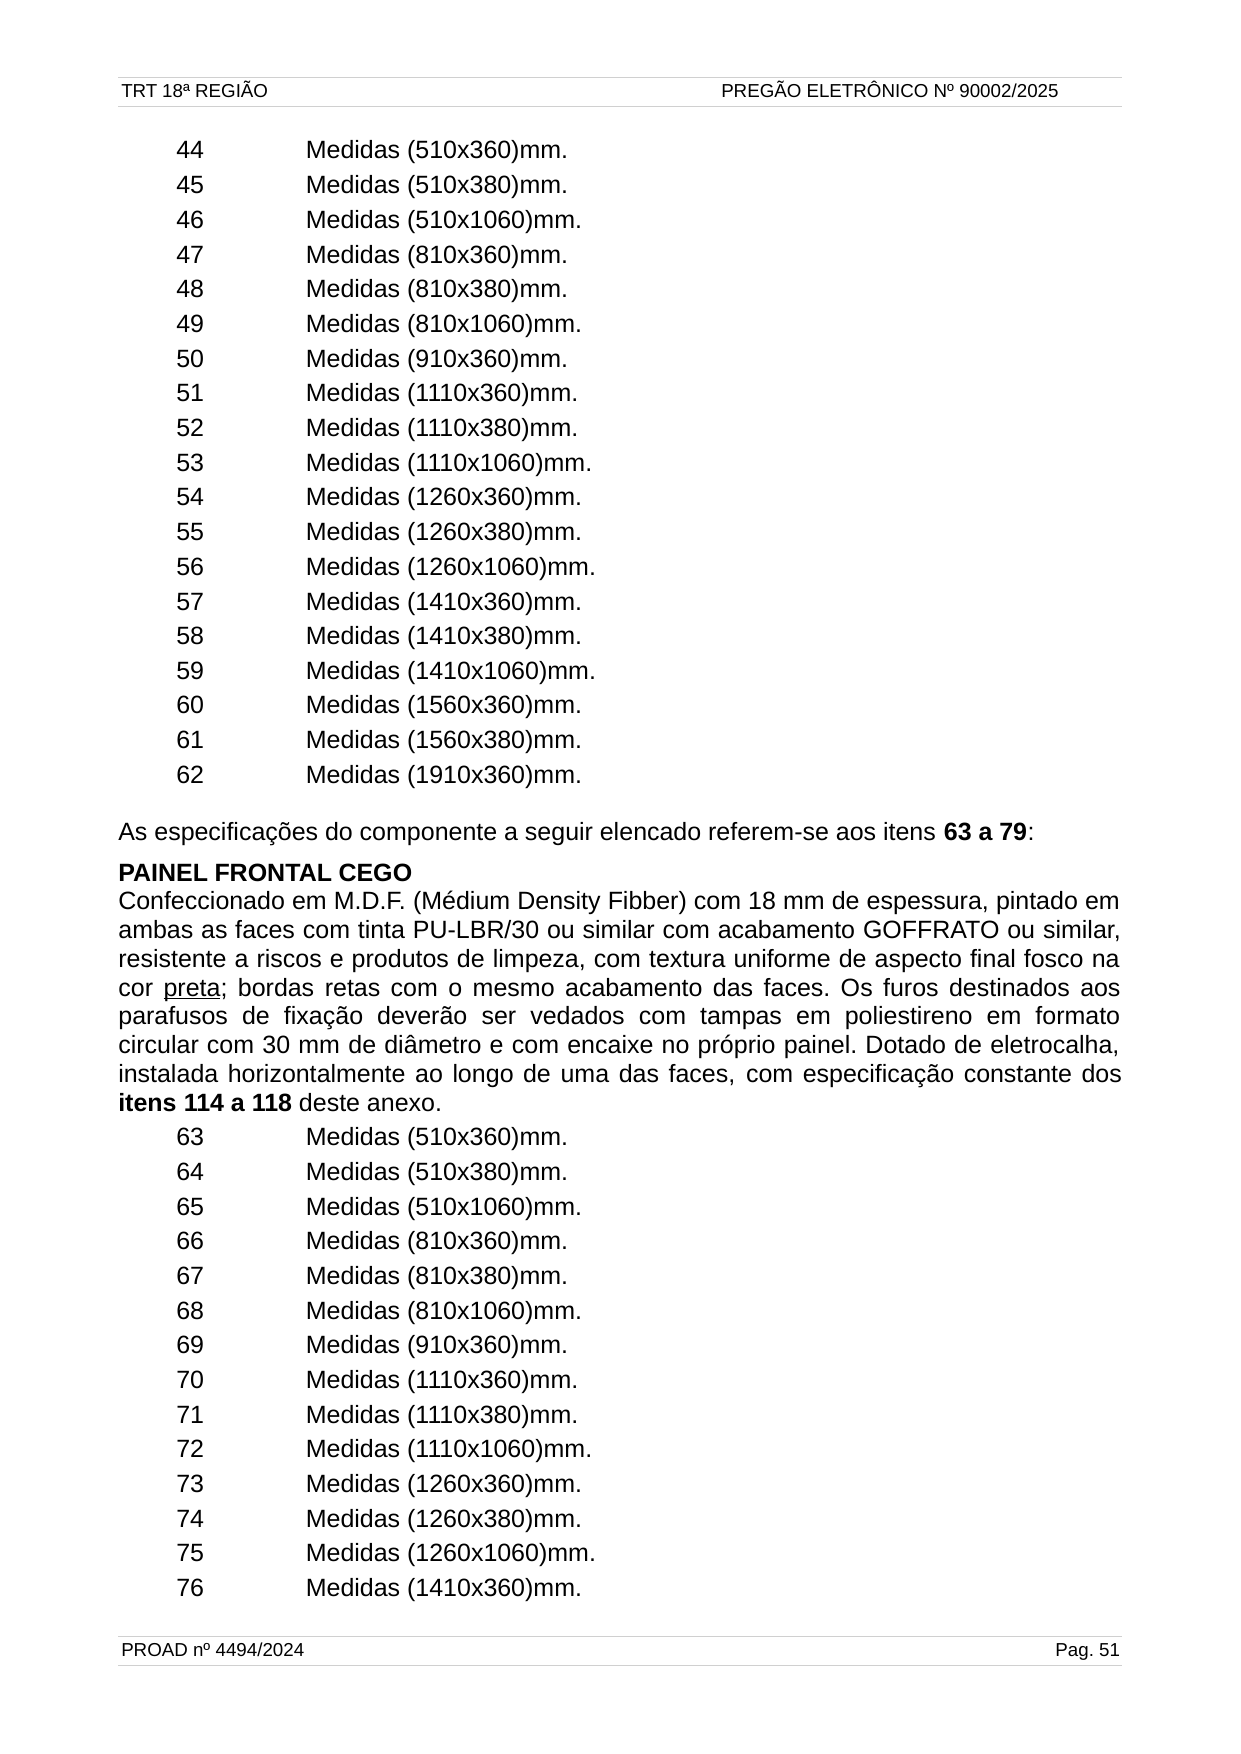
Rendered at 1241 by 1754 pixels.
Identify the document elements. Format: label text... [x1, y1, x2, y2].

text 44 Medidas (510x360)mm. [176, 136, 1122, 164]
text 55 Medidas (1260x380)mm. [176, 517, 1122, 546]
text 46 Medidas (510x1060)mm. [176, 205, 1122, 234]
text 71 Medidas (1110x380)mm. [176, 1400, 1122, 1428]
text 65 Medidas (510x1060)mm. [176, 1192, 1122, 1220]
text 61 Medidas (1560x380)mm. [176, 725, 1122, 754]
text As especificações do componente a seguir elencado referem-se aos itens 63 a 79: [118, 817, 1122, 846]
text 70 Medidas (1110x360)mm. [176, 1365, 1122, 1394]
text 54 Medidas (1260x360)mm. [176, 482, 1122, 511]
text 69 Medidas (910x360)mm. [176, 1330, 1122, 1359]
text 62 Medidas (1910x360)mm. [176, 760, 1122, 789]
text 51 Medidas (1110x360)mm. [176, 378, 1122, 407]
text 52 Medidas (1110x380)mm. [176, 413, 1122, 442]
text 58 Medidas (1410x380)mm. [176, 621, 1122, 650]
text 74 Medidas (1260x380)mm. [176, 1504, 1122, 1532]
text 47 Medidas (810x360)mm. [176, 239, 1122, 268]
text 53 Medidas (1110x1060)mm. [176, 448, 1122, 476]
text Confeccionado em M.D.F. (Médium Density Fibber) com 18 mm de espessura, pintado em ambas as faces com tinta PU-LBR/30 ou similar com acabamento GOFFRATO ou similar, resistente a riscos e produtos de limpeza, com textura uniforme de aspecto final fosco na cor preta; bordas retas com o mesmo acabamento das faces. Os furos destinados aos parafusos de fixação deverão ser vedados com tampas em poliestireno em formato circular com 30 mm de diâmetro e com encaixe no próprio painel. Dotado de eletrocalha, instalada horizontalmente ao longo de uma das faces, com especificação constante dos itens 114 a 118 deste anexo. [118, 886, 1122, 1116]
text 48 Medidas (810x380)mm. [176, 274, 1122, 303]
text 64 Medidas (510x380)mm. [176, 1157, 1122, 1186]
text 60 Medidas (1560x360)mm. [176, 691, 1122, 719]
text PAINEL FRONTAL CEGO [118, 857, 1122, 886]
text 67 Medidas (810x380)mm. [176, 1261, 1122, 1290]
text 45 Medidas (510x380)mm. [176, 170, 1122, 199]
text 50 Medidas (910x360)mm. [176, 344, 1122, 372]
text 63 Medidas (510x360)mm. [176, 1122, 1122, 1151]
text 68 Medidas (810x1060)mm. [176, 1296, 1122, 1324]
text 49 Medidas (810x1060)mm. [176, 309, 1122, 338]
text 75 Medidas (1260x1060)mm. [176, 1538, 1122, 1567]
text 73 Medidas (1260x360)mm. [176, 1469, 1122, 1498]
text 59 Medidas (1410x1060)mm. [176, 656, 1122, 684]
text 56 Medidas (1260x1060)mm. [176, 552, 1122, 581]
text 72 Medidas (1110x1060)mm. [176, 1434, 1122, 1463]
text 66 Medidas (810x360)mm. [176, 1226, 1122, 1255]
text 76 Medidas (1410x360)mm. [176, 1573, 1122, 1602]
text 57 Medidas (1410x360)mm. [176, 586, 1122, 615]
